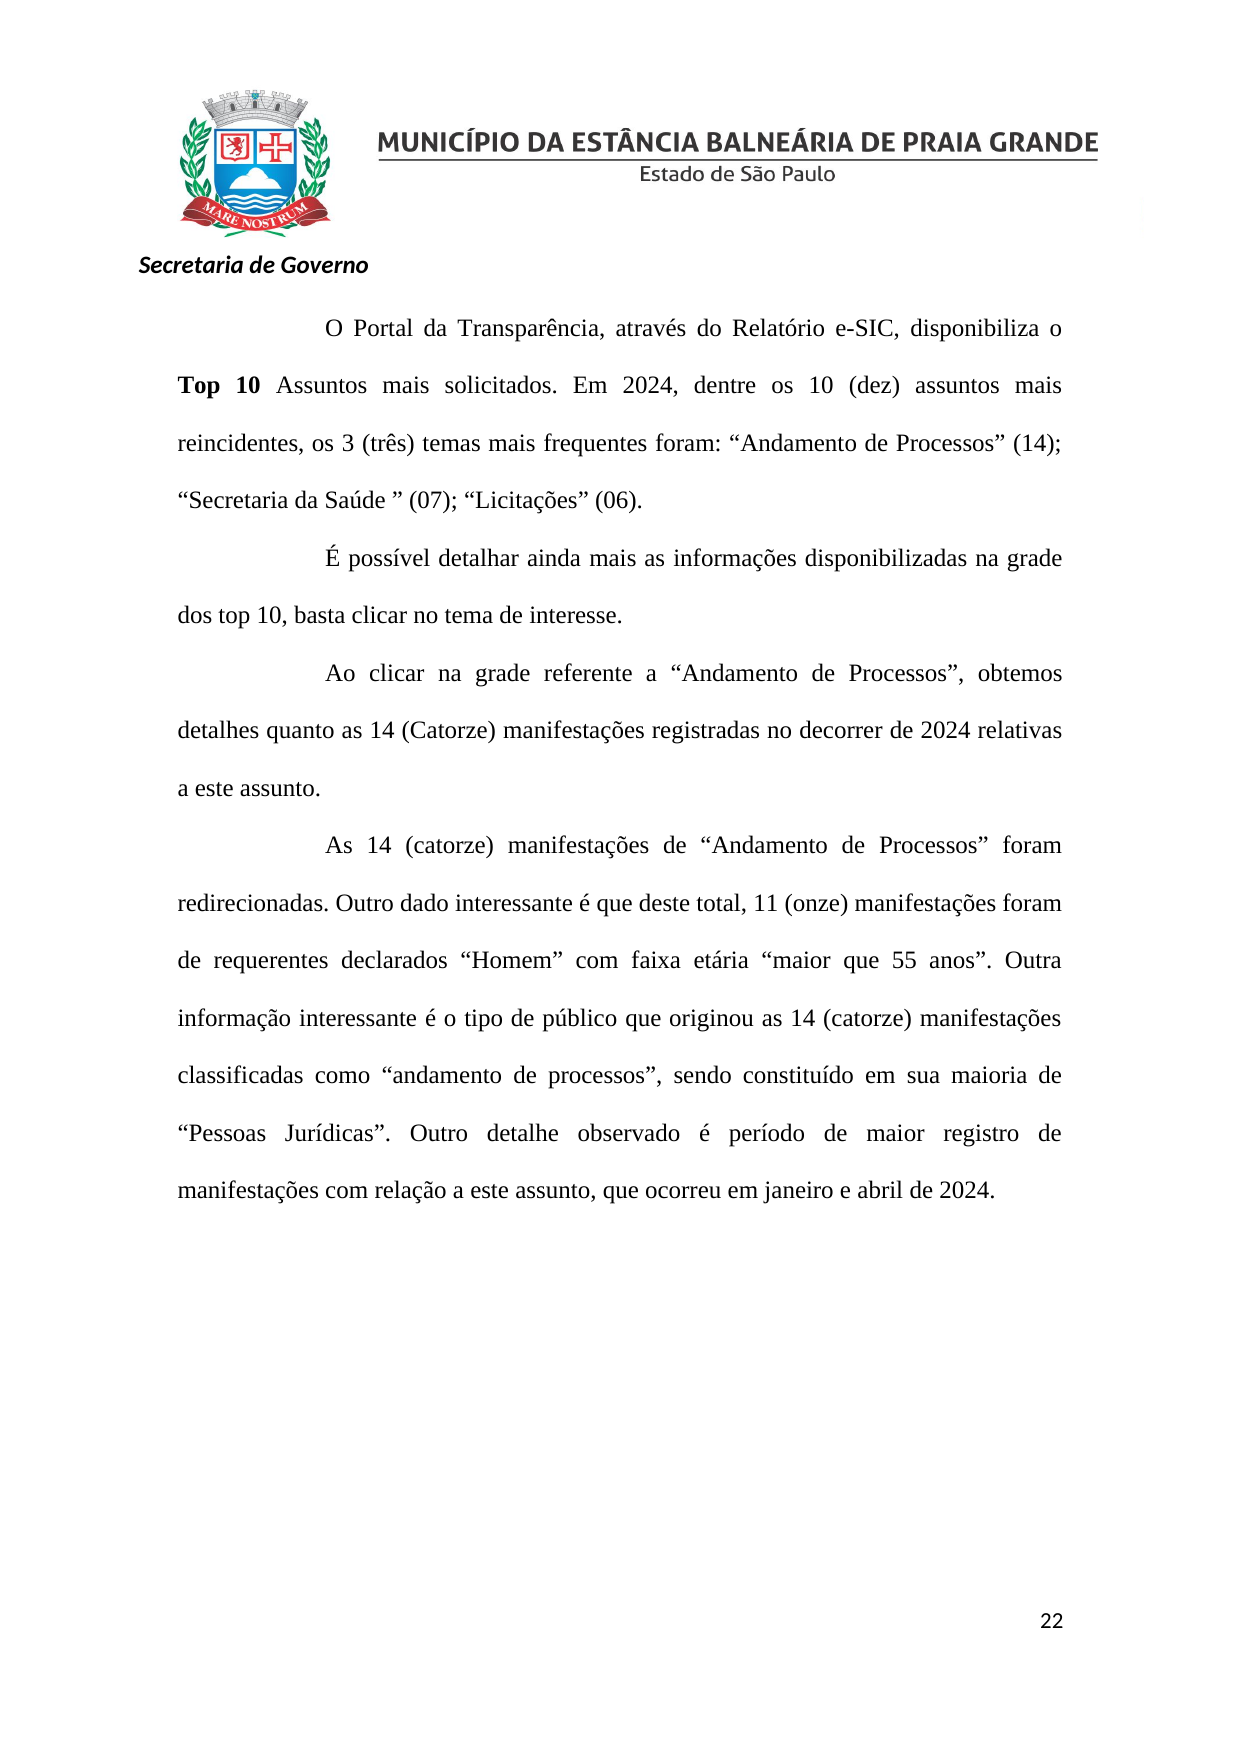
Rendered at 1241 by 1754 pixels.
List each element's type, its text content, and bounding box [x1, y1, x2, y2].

text As 14 (catorze) manifestações de “Andamento de Processos” foram redirecionadas. Outro dado interessante é que deste total, 11 (onze) manifestações foram de requerentes declarados “Homem” com faixa etária “maior que 55 anos”. Outra informação interessante é o tipo de público que originou as 14 (catorze) manifestações classificadas como “andamento de processos”, sendo constituído em sua maioria de “Pessoas Jurídicas”. Outro detalhe observado é período de maior registro de manifestações com relação a este assunto, que ocorreu em janeiro e abril de 2024. [177, 830, 1063, 1204]
text O Portal da Transparência, através do Relatório e-SIC, disponibiliza o Top 10 Assuntos mais solicitados. Em 2024, dentre os 10 (dez) assuntos mais reincidentes, os 3 (três) temas mais frequentes foram: “Andamento de Processos” (14); “Secretaria da Saúde ” (07); “Licitações” (06). [177, 313, 1063, 514]
text É possível detalhar ainda mais as informações disponibilizadas na grade dos top 10, basta clicar no tema de interesse. [177, 543, 1063, 629]
text Ao clicar na grade referente a “Andamento de Processos”, obtemos detalhes quanto as 14 (Catorze) manifestações registradas no decorrer de 2024 relativas a este assunto. [177, 658, 1063, 801]
